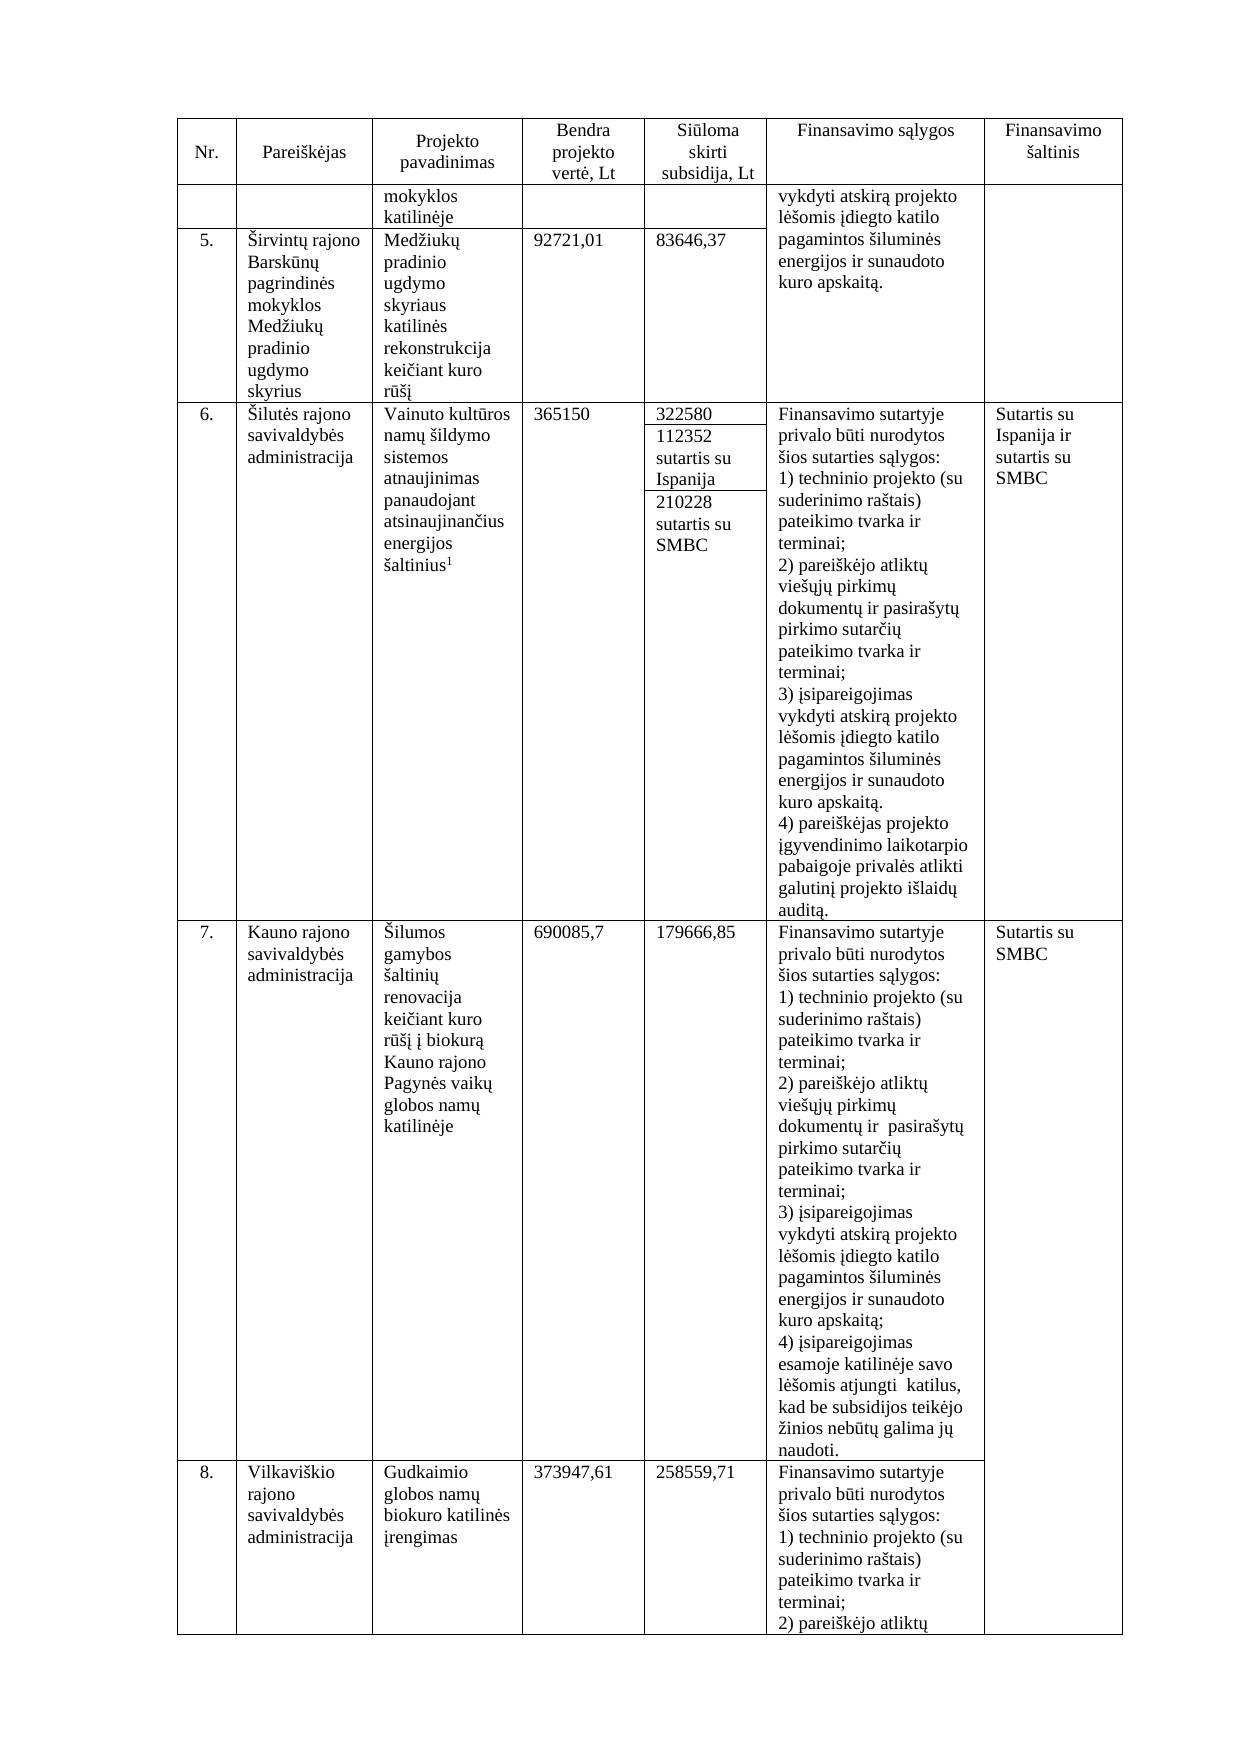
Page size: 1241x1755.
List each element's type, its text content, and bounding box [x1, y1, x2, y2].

table_cell 322580 [645, 403, 766, 424]
table_cell [985, 185, 1122, 402]
table_cell Gudkaimio globos namų biokuro katilinės įrengimas [373, 1461, 522, 1634]
table_header Siūloma skirti subsidija, Lt [645, 119, 766, 184]
table_cell Vainuto kultūros namų šildymo sistemos atnaujinimas panaudojant atsinaujinančius energijos šaltinius1 [373, 403, 522, 920]
table_cell Kauno rajono savivaldybės administracija [237, 921, 372, 1460]
table_header Finansavimo sąlygos [767, 119, 984, 184]
table_cell [237, 185, 372, 228]
table_cell 6. [178, 403, 236, 920]
table_cell 690085,7 [523, 921, 644, 1460]
table_cell Šilumos gamybos šaltinių renovacija keičiant kuro rūšį į biokurą Kauno rajono Pagynės vaikų globos namų katilinėje [373, 921, 522, 1460]
table_cell 8. [178, 1461, 236, 1634]
table_cell 112352 sutartis su Ispanija [645, 425, 766, 490]
table_cell Medžiukų pradinio ugdymo skyriaus katilinės rekonstrukcija keičiant kuro rūšį [373, 229, 522, 402]
table_cell [645, 185, 766, 228]
table_cell Šilutės rajono savivaldybės administracija [237, 403, 372, 920]
table_cell 258559,71 [645, 1461, 766, 1634]
table_header Bendra projekto vertė, Lt [523, 119, 644, 184]
table_cell Sutartis su SMBC [985, 921, 1122, 1634]
table_cell 7. [178, 921, 236, 1460]
table_cell Sutartis su Ispanija ir sutartis su SMBC [985, 403, 1122, 920]
table_cell 210228 sutartis su SMBC [645, 491, 766, 920]
table_cell Finansavimo sutartyje privalo būti nurodytos šios sutarties sąlygos: 1) techninio projekto (su suderinimo raštais) pateikimo tvarka ir terminai; 2) pareiškėjo atliktų viešųjų pirkimų dokumentų ir pasirašytų pirkimo sutarčių pateikimo tvarka ir terminai; 3) įsipareigojimas vykdyti atskirą projekto lėšomis įdiegto katilo pagamintos šiluminės energijos ir sunaudoto kuro apskaitą. 4) pareiškėjas projekto įgyvendinimo laikotarpio pabaigoje privalės atlikti galutinį projekto išlaidų auditą. [767, 403, 984, 920]
table_cell Širvintų rajono Barskūnų pagrindinės mokyklos Medžiukų pradinio ugdymo skyrius [237, 229, 372, 402]
table_header Pareiškėjas [237, 119, 372, 184]
table_cell 83646,37 [645, 229, 766, 402]
table_cell 365150 [523, 403, 644, 920]
table_cell 179666,85 [645, 921, 766, 1460]
table_cell Finansavimo sutartyje privalo būti nurodytos šios sutarties sąlygos: 1) techninio projekto (su suderinimo raštais) pateikimo tvarka ir terminai; 2) pareiškėjo atliktų [767, 1461, 984, 1634]
table_cell 92721,01 [523, 229, 644, 402]
table_header Finansavimo šaltinis [985, 119, 1122, 184]
table_cell Vilkaviškio rajono savivaldybės administracija [237, 1461, 372, 1634]
table_cell [523, 185, 644, 228]
table_header Projekto pavadinimas [373, 119, 522, 184]
table_cell vykdyti atskirą projekto lėšomis įdiegto katilo pagamintos šiluminės energijos ir sunaudoto kuro apskaitą. [767, 185, 984, 402]
table_cell Finansavimo sutartyje privalo būti nurodytos šios sutarties sąlygos: 1) techninio projekto (su suderinimo raštais) pateikimo tvarka ir terminai; 2) pareiškėjo atliktų viešųjų pirkimų dokumentų ir pasirašytų pirkimo sutarčių pateikimo tvarka ir terminai; 3) įsipareigojimas vykdyti atskirą projekto lėšomis įdiegto katilo pagamintos šiluminės energijos ir sunaudoto kuro apskaitą; 4) įsipareigojimas esamoje katilinėje savo lėšomis atjungti katilus, kad be subsidijos teikėjo žinios nebūtų galima jų naudoti. [767, 921, 984, 1460]
table_cell 373947,61 [523, 1461, 644, 1634]
table_cell [178, 185, 236, 228]
table_cell mokyklos katilinėje [373, 185, 522, 228]
table_header Nr. [178, 119, 236, 184]
table_cell 5. [178, 229, 236, 402]
